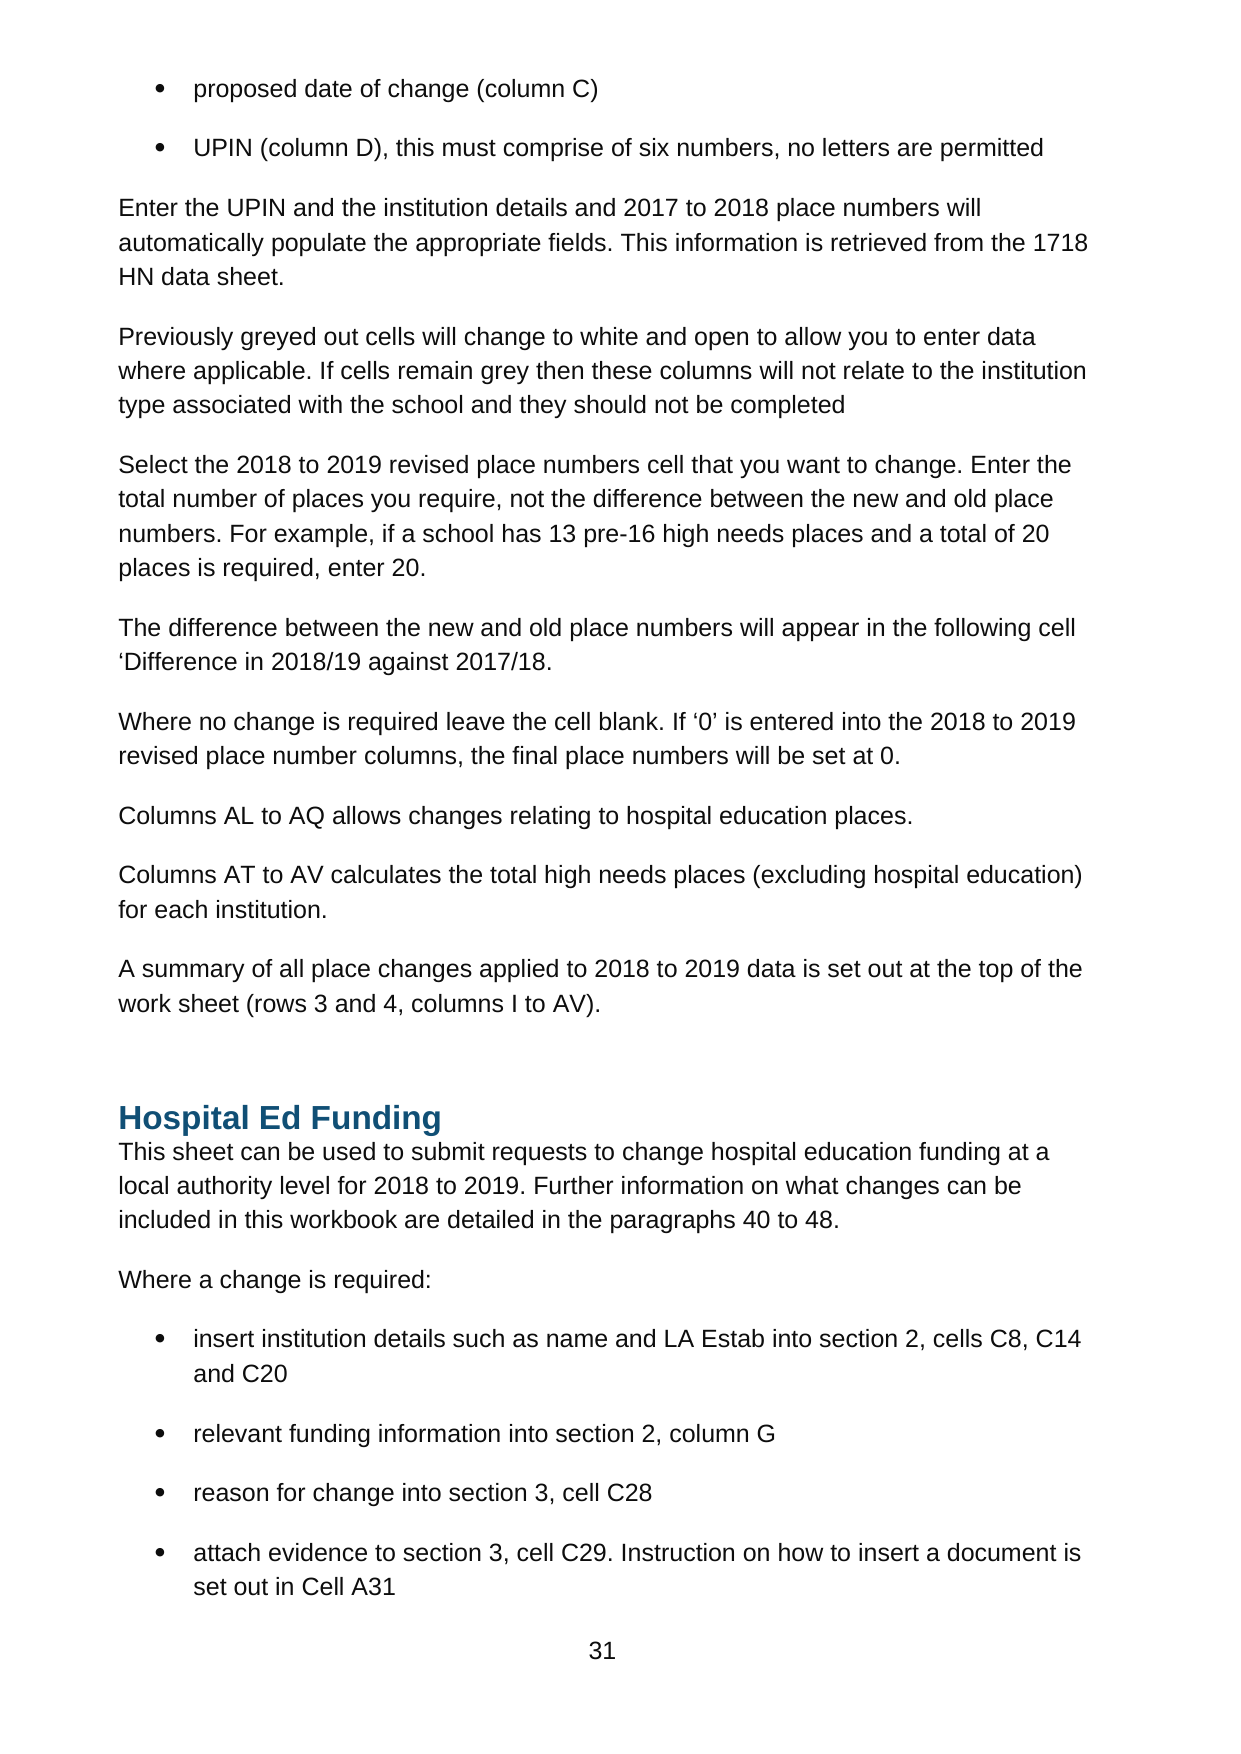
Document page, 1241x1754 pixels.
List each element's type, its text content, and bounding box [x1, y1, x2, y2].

list proposed date of change (column C) [156, 74, 1107, 103]
list attach evidence to section 3, cell C29. Instruction on how to insert a document is set out in Cell A31 [156, 1538, 1107, 1601]
list reason for change into section 3, cell C28 [156, 1478, 1107, 1507]
text The difference between the new and old place numbers will appear in the following cell ‘Difference in 2018/19 against 2017/18. [118, 613, 1107, 676]
list insert institution details such as name and LA Estab into section 2, cells C8, C14 and C20 [156, 1324, 1107, 1388]
text Previously greyed out cells will change to white and open to allow you to enter data where applicable. If cells remain grey then these columns will not relate to the institution type associated with the school and they should not be completed [118, 321, 1107, 419]
text Select the 2018 to 2019 revised place numbers cell that you want to change. Enter the total number of places you require, not the difference between the new and old place numbers. For example, if a school has 13 pre-16 high needs places and a total of 20 places is required, enter 20. [118, 450, 1107, 582]
text This sheet can be used to submit requests to change hospital education funding at a local authority level for 2018 to 2019. Further information on what changes can be included in this workbook are detailed in the paragraphs 40 to 48. [118, 1137, 1107, 1234]
text Columns AL to AQ allows changes relating to hospital education places. [118, 801, 1107, 829]
text Enter the UPIN and the institution details and 2017 to 2018 place numbers will automatically populate the appropriate fields. This information is retrieved from the 1718 HN data sheet. [118, 193, 1107, 291]
list relevant funding information into section 2, column G [156, 1418, 1107, 1447]
list UPIN (column D), this must comprise of six numbers, no letters are permitted [156, 133, 1107, 162]
text A summary of all place changes applied to 2018 to 2019 data is set out at the top of the work sheet (rows 3 and 4, columns I to AV). [118, 954, 1107, 1017]
subtitle Hospital Ed Funding [118, 1098, 1107, 1137]
text Where no change is required leave the cell blank. If ‘0’ is entered into the 2018 to 2019 revised place number columns, the final place numbers will be set at 0. [118, 707, 1107, 770]
text Columns AT to AV calculates the total high needs places (excluding hospital education) for each institution. [118, 860, 1107, 923]
text Where a change is required: [118, 1265, 1107, 1294]
